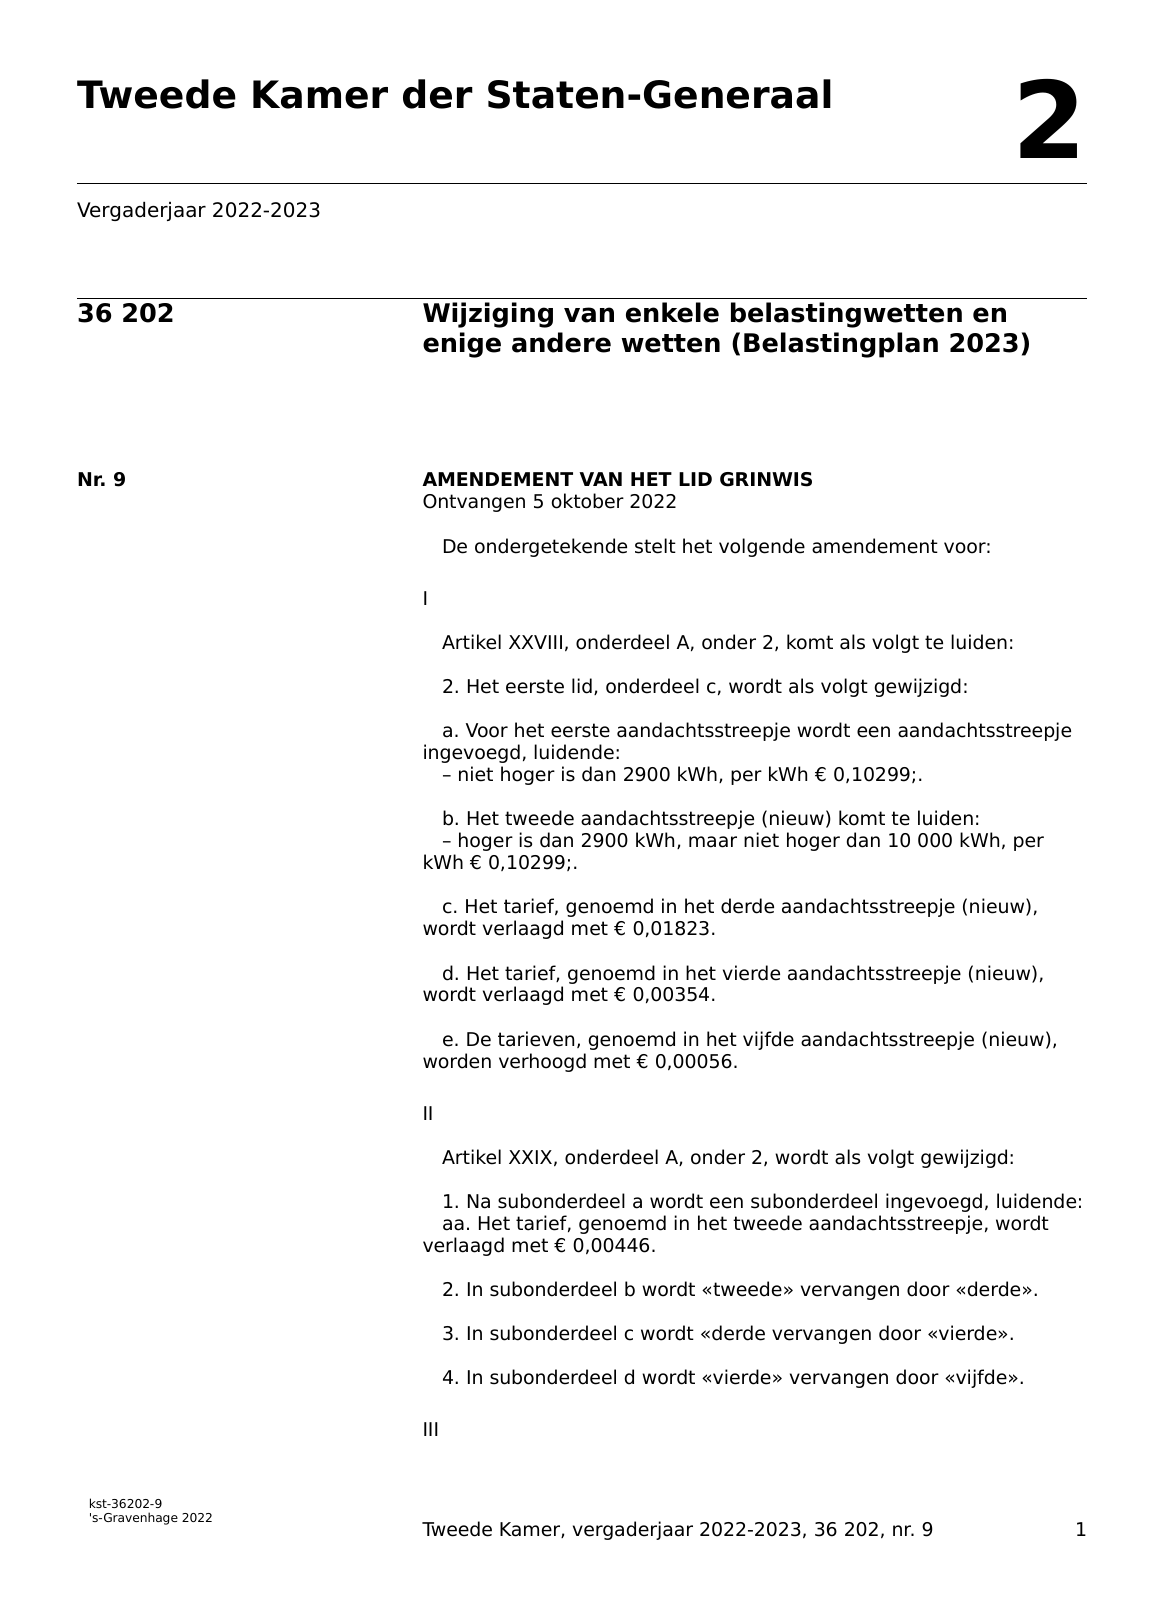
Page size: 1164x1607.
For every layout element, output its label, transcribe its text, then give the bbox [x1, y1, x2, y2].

text e. De tarieven, genoemd in het vijfde aandachtsstreepje (nieuw), worden verhoogd met € 0,00056. [422, 1028, 1087, 1072]
text d. Het tarief, genoemd in het vierde aandachtsstreepje (nieuw), wordt verlaagd met € 0,00354. [422, 962, 1087, 1006]
text Ontvangen 5 oktober 2022 [422, 491, 1087, 513]
text 3. In subonderdeel c wordt «derde vervangen door «vierde». [422, 1323, 1087, 1345]
subtitle III [422, 1419, 1087, 1441]
text Artikel XXIX, onderdeel A, onder 2, wordt als volgt gewijzigd: [422, 1147, 1087, 1169]
table_header 2 [886, 59, 1087, 183]
text aa. Het tarief, genoemd in het tweede aandachtsstreepje, wordt verlaagd met € 0,00446. [422, 1213, 1087, 1257]
subtitle Nr. 9 AMENDEMENT VAN HET LID GRINWIS [77, 469, 1087, 491]
subtitle I [422, 587, 1087, 609]
table_cell Vergaderjaar 2022-2023 [77, 184, 1087, 298]
text c. Het tarief, genoemd in het derde aandachtsstreepje (nieuw), wordt verlaagd met € 0,01823. [422, 896, 1087, 940]
text b. Het tweede aandachtsstreepje (nieuw) komt te luiden: [422, 808, 1087, 830]
text 4. In subonderdeel d wordt «vierde» vervangen door «vijfde». [422, 1367, 1087, 1389]
text 1. Na subonderdeel a wordt een subonderdeel ingevoegd, luidende: [422, 1191, 1087, 1213]
text 2. Het eerste lid, onderdeel c, wordt als volgt gewijzigd: [422, 676, 1087, 698]
text 's-Gravenhage 2022 [88, 1511, 323, 1525]
text 2. In subonderdeel b wordt «tweede» vervangen door «derde». [422, 1279, 1087, 1301]
text – niet hoger is dan 2900 kWh, per kWh € 0,10299‬;. [422, 764, 1087, 786]
text Artikel XXVIII, onderdeel A, onder 2, komt als volgt te luiden: [422, 632, 1087, 654]
subtitle 36 202 Wijziging van enkele belastingwetten en enige andere wetten (Belastingplan 2023) [77, 299, 1087, 358]
text a. Voor het eerste aandachtsstreepje wordt een aandachtsstreepje ingevoegd, luidende: [422, 720, 1087, 764]
text De ondergetekende stelt het volgende amendement voor: [422, 536, 1087, 557]
text – hoger is dan 2900 kWh, maar niet hoger dan 10 000 kWh, per kWh € 0,10299;. [422, 830, 1087, 874]
subtitle II [422, 1102, 1087, 1124]
table_header Tweede Kamer der Staten-Generaal [77, 59, 886, 183]
text kst-36202-9 [88, 1497, 323, 1511]
